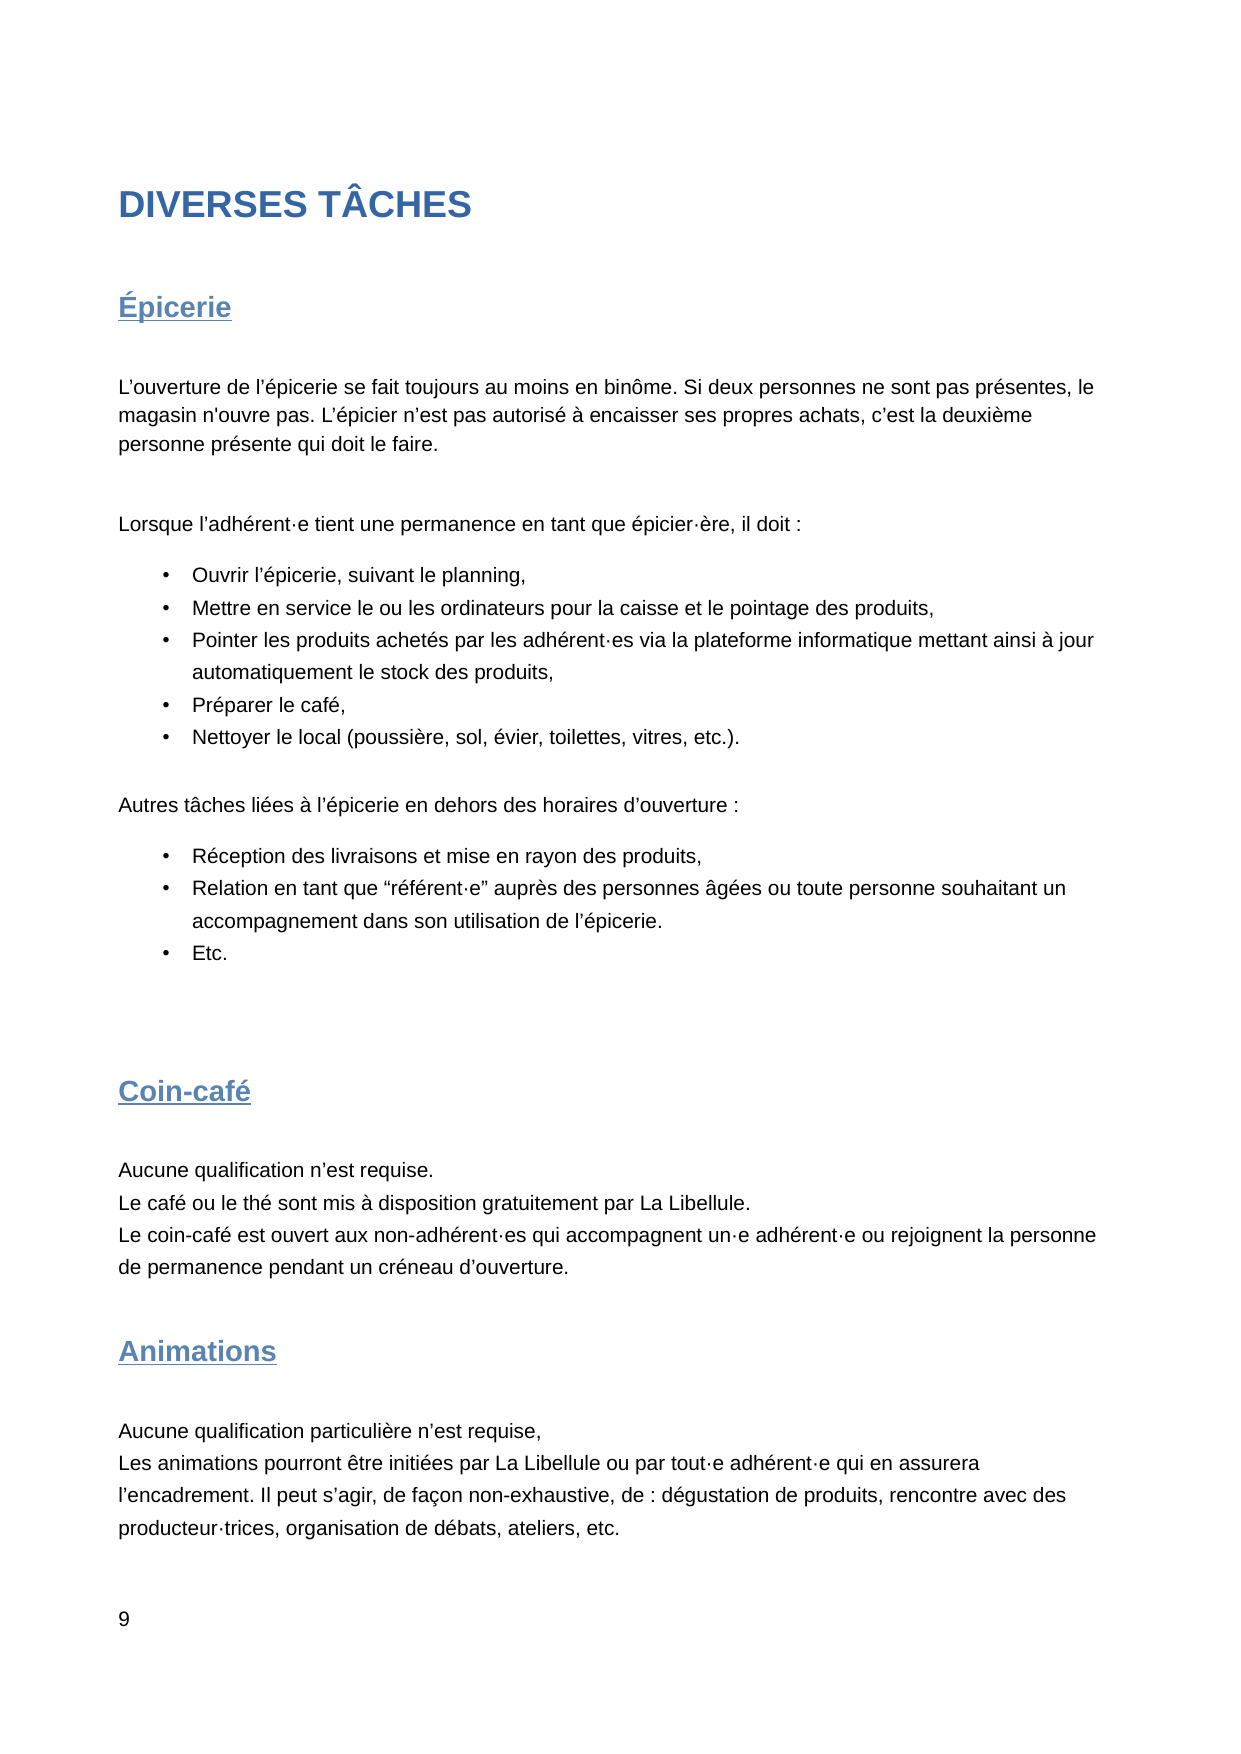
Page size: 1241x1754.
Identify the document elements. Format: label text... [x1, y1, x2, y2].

subtitle Épicerie [118, 291, 1122, 324]
text Aucune qualification n’est requise. [118, 1158, 1122, 1182]
text Le coin-café est ouvert aux non-adhérent·es qui accompagnent un·e adhérent·e ou rejoignent la personne de permanence pendant un créneau d’ouverture. [118, 1223, 1122, 1279]
text Autres tâches liées à l’épicerie en dehors des horaires d’ouverture : [118, 757, 1122, 817]
text L’ouverture de l’épicerie se fait toujours au moins en binôme. Si deux personnes ne sont pas présentes, le magasin n'ouvre pas. L’épicier n’est pas autorisé à encaisser ses propres achats, c’est la deuxième personne présente qui doit le faire. [118, 374, 1122, 456]
subtitle DIVERSES TÂCHES [118, 182, 1122, 225]
list Relation en tant que “référent·e” auprès des personnes âgées ou toute personne souhaitant un accompagnement dans son utilisation de l’épicerie. [162, 876, 1122, 932]
subtitle Animations [118, 1334, 1122, 1368]
list Etc. [162, 941, 1122, 965]
list Ouvrir l’épicerie, suivant le planning, [162, 563, 1122, 587]
list Réception des livraisons et mise en rayon des produits, [162, 844, 1122, 868]
text Le café ou le thé sont mis à disposition gratuitement par La Libellule. [118, 1191, 1122, 1214]
list Pointer les produits achetés par les adhérent·es via la plateforme informatique mettant ainsi à jour automatiquement le stock des produits, [162, 628, 1122, 684]
text Aucune qualification particulière n’est requise, [118, 1418, 1122, 1442]
list Mettre en service le ou les ordinateurs pour la caisse et le pointage des produits, [162, 595, 1122, 619]
subtitle Coin-café [118, 1074, 1122, 1108]
list Préparer le café, [162, 692, 1122, 717]
text Les animations pourront être initiées par La Libellule ou par tout·e adhérent·e qui en assurera l’encadrement. Il peut s’agir, de façon non-exhaustive, de : dégustation de produits, rencontre avec des producteur·trices, organisation de débats, ateliers, etc. [118, 1451, 1122, 1539]
list Nettoyer le local (poussière, sol, évier, toilettes, vitres, etc.). [162, 725, 1122, 749]
text Lorsque l’adhérent·e tient une permanence en tant que épicier·ère, il doit : [118, 511, 1122, 535]
